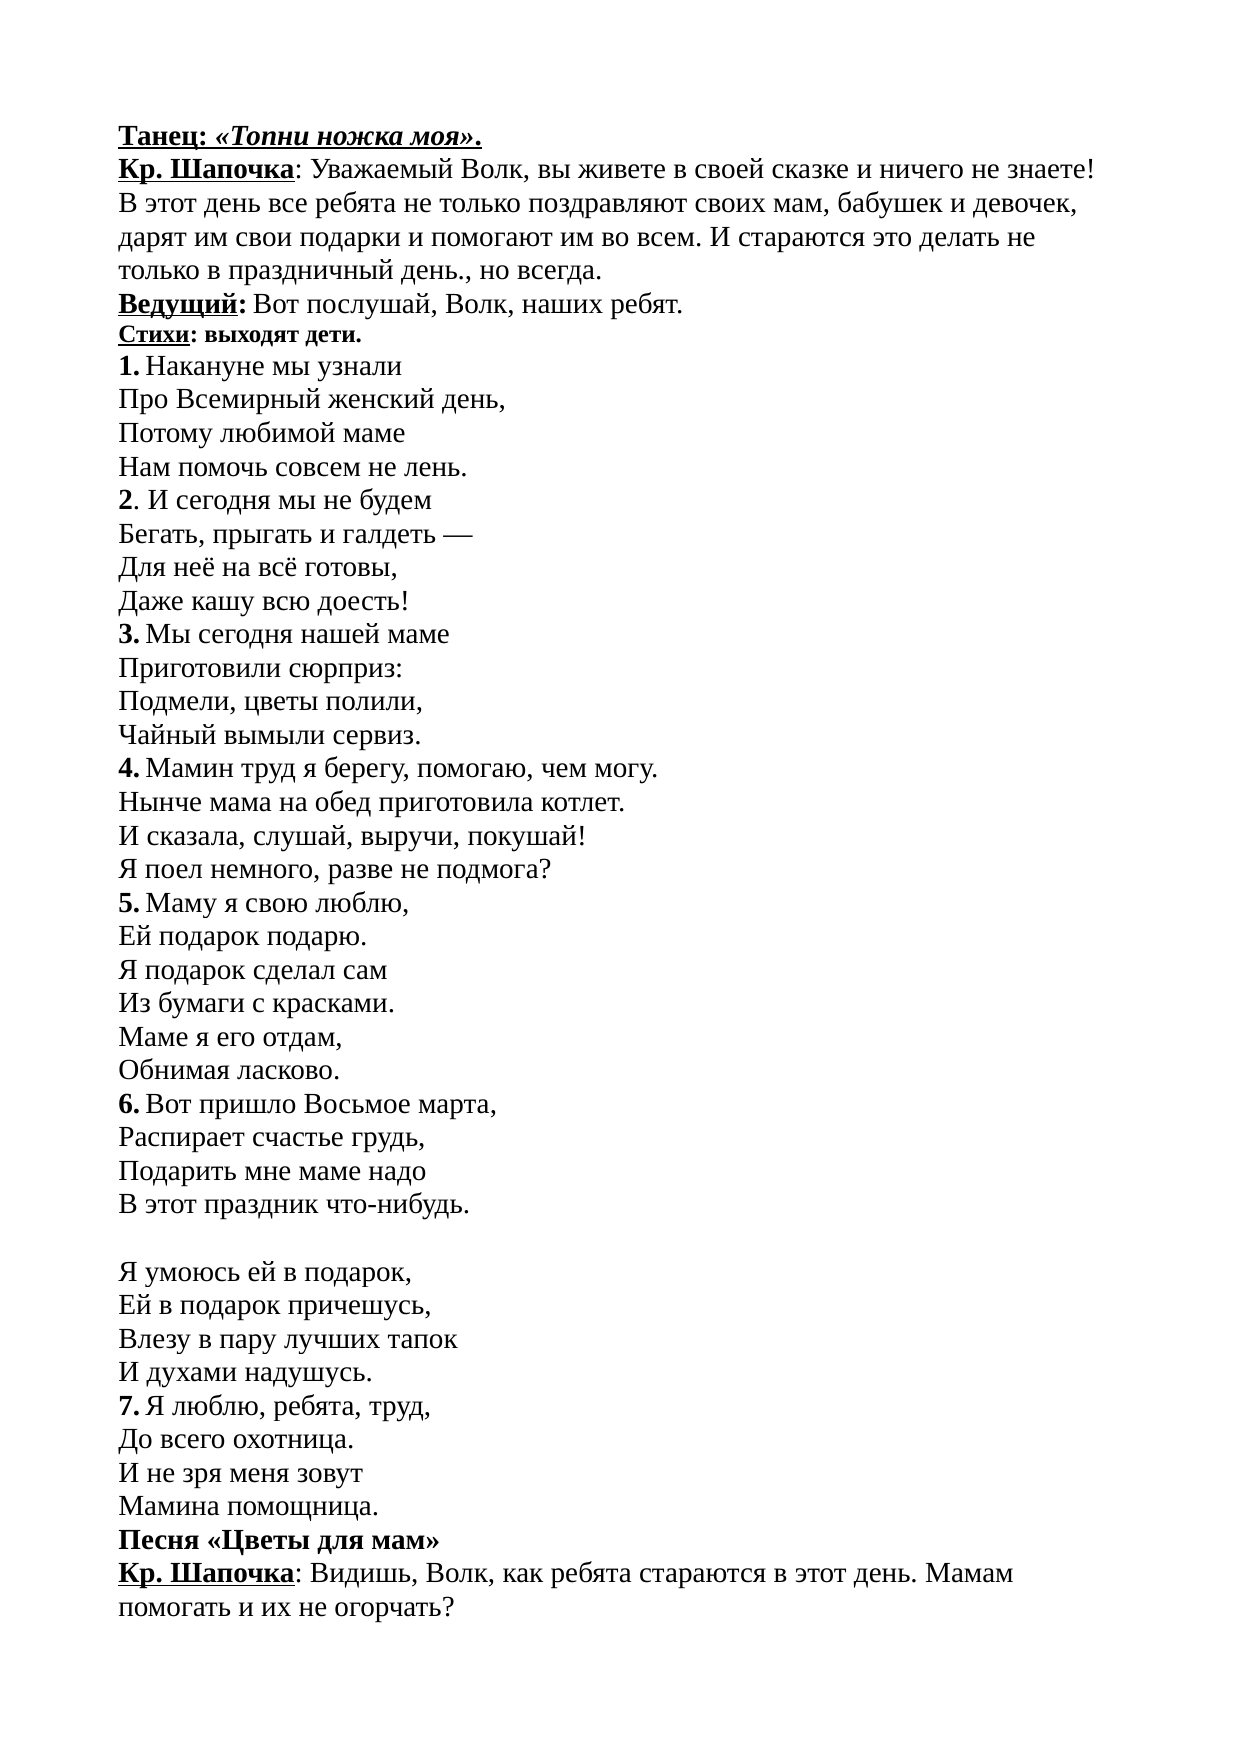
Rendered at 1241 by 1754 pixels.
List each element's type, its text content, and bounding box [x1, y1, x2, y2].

text Кр. Шапочка: Уважаемый Волк, вы живете в своей сказке и ничего не знаете! В этот день все ребята не только поздравляют своих мам, бабушек и девочек, дарят им свои подарки и помогают им во всем. И стараются это делать не только в праздничный день., но всегда. [118, 152, 1122, 286]
text 2. И сегодня мы не будем Бегать, прыгать и галдеть — Для неё на всё готовы, Даже кашу всю доесть! [118, 482, 1122, 616]
text 7. Я люблю, ребята, труд, До всего охотница. И не зря меня зовут Мамина помощница. [118, 1388, 1122, 1522]
text 5. Маму я свою люблю, Ей подарок подарю. Я подарок сделал сам Из бумаги с красками. Маме я его отдам, Обнимая ласково. [118, 885, 1122, 1086]
text 4. Мамин труд я берегу, помогаю, чем могу. Нынче мама на обед приготовила котлет. И сказала, слушай, выручи, покушай! Я поел немного, разве не подмога? [118, 751, 1122, 885]
text 3. Мы сегодня нашей маме Приготовили сюрприз: Подмели, цветы полили, Чайный вымыли сервиз. [118, 616, 1122, 751]
text Кр. Шапочка: Видишь, Волк, как ребята стараются в этот день. Мамам помогать и их не огорчать? [118, 1556, 1122, 1623]
text 1. Накануне мы узнали Про Всемирный женский день, Потому любимой маме Нам помочь совсем не лень. [118, 348, 1122, 482]
text Ведущий: Вот послушай, Волк, наших ребят. [118, 286, 1122, 319]
text Танец: «Топни ножка моя». [118, 118, 1122, 152]
text 6. Вот пришло Восьмое марта, Распирает счастье грудь, Подарить мне маме надо В этот праздник что-нибудь. Я умоюсь ей в подарок, Ей в подарок причешусь, Влезу в пару лучших тапок И духами надушусь. [118, 1086, 1122, 1388]
text Стихи: выходят дети. [118, 319, 1122, 348]
text Песня «Цветы для мам» [118, 1522, 1122, 1556]
